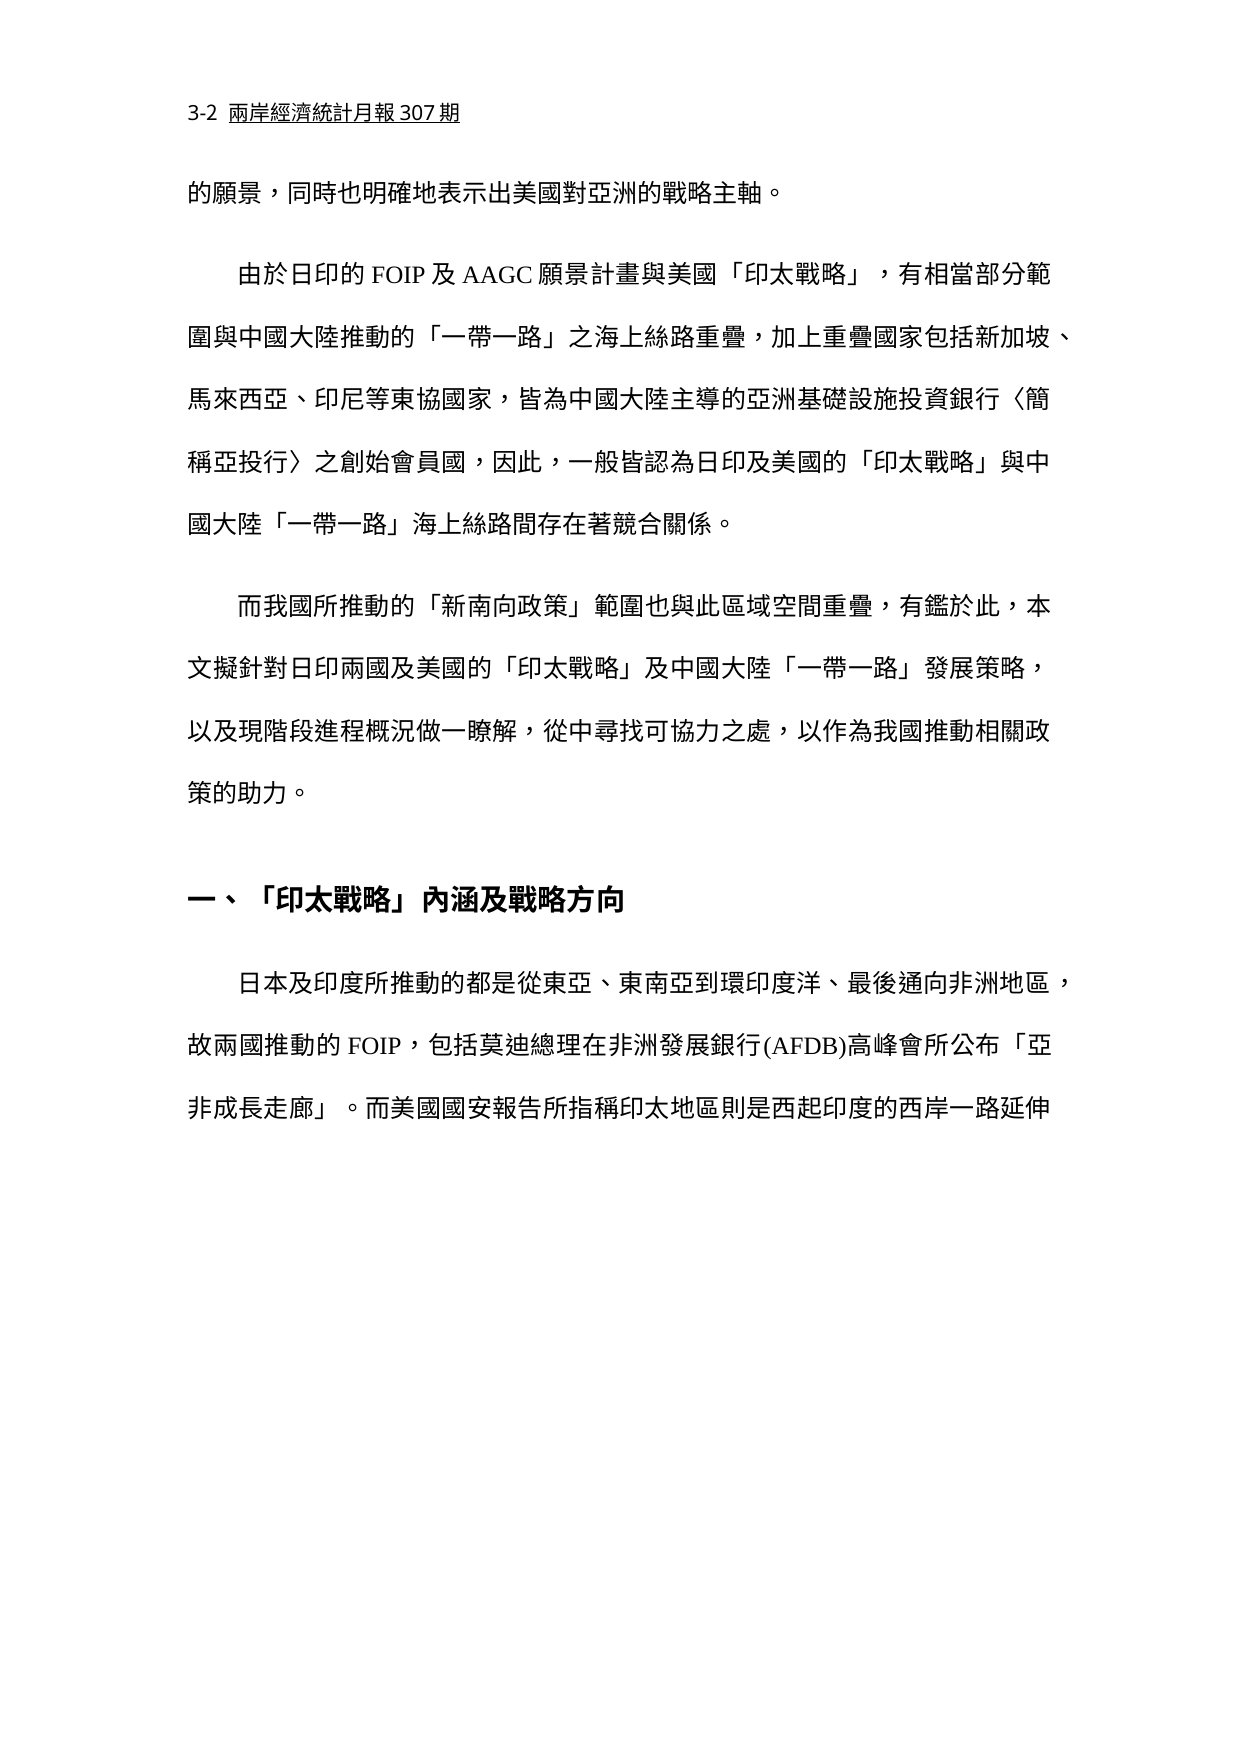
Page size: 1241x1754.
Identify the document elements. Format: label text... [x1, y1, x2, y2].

text 由於日印的FOIP及AAGC願景計畫與美國「印太戰略」，有相當部分範圍與中國大陸推動的「一帶一路」之海上絲路重疊，加上重疊國家包括新加坡、馬來西亞、印尼等東協國家，皆為中國大陸主導的亞洲基礎設施投資銀行〈簡稱亞投行〉之創始會員國，因此，一般皆認為日印及美國的「印太戰略」與中國大陸「一帶一路」海上絲路間存在著競合關係。 [187, 231, 1053, 544]
subtitle 一、「印太戰略」內涵及戰略方向 [187, 870, 1053, 920]
text 日本及印度所推動的都是從東亞、東南亞到環印度洋、最後通向非洲地區，故兩國推動的FOIP，包括莫迪總理在非洲發展銀行(AFDB)高峰會所公布「亞非成長走廊」。而美國國安報告所指稱印太地區則是西起印度的西岸一路延伸到美國的西岸，範圍略有不同，但皆是要建立區域內各方利益相關者，維持自由開放、安全及成長。兩者間簡要說明如下： [187, 940, 1053, 1127]
text 同年11月美國川普(Donald Trump)總統在越南參加亞太經濟合作(Asia-Pacific Economic Cooperation, APEC)企業領袖會議時，提出以公平和互惠原則為基礎的新夥伴關係，強化所有印度-太平洋國家之間的友誼和商業紐帶，一起推動繁榮與安全，有意為日印兩國所以推動的FOIP及其AAGC願景計劃背書。爾後公布川普總統上任的第一份「美國國家安全戰略報告(National Security Strategy of the United States of America)」，不僅正式提出「印度太平洋(Indo-Pacific，以下簡稱為印太)」區域概念，揭示美國建立自由與開放的印度-太平洋的願景，同時也明確地表示出美國對亞洲的戰略主軸。 [187, 150, 1053, 212]
text 而我國所推動的「新南向政策」範圍也與此區域空間重疊，有鑑於此，本文擬針對日印兩國及美國的「印太戰略」及中國大陸「一帶一路」發展策略，以及現階段進程概況做一瞭解，從中尋找可協力之處，以作為我國推動相關政策的助力。 [187, 562, 1053, 812]
